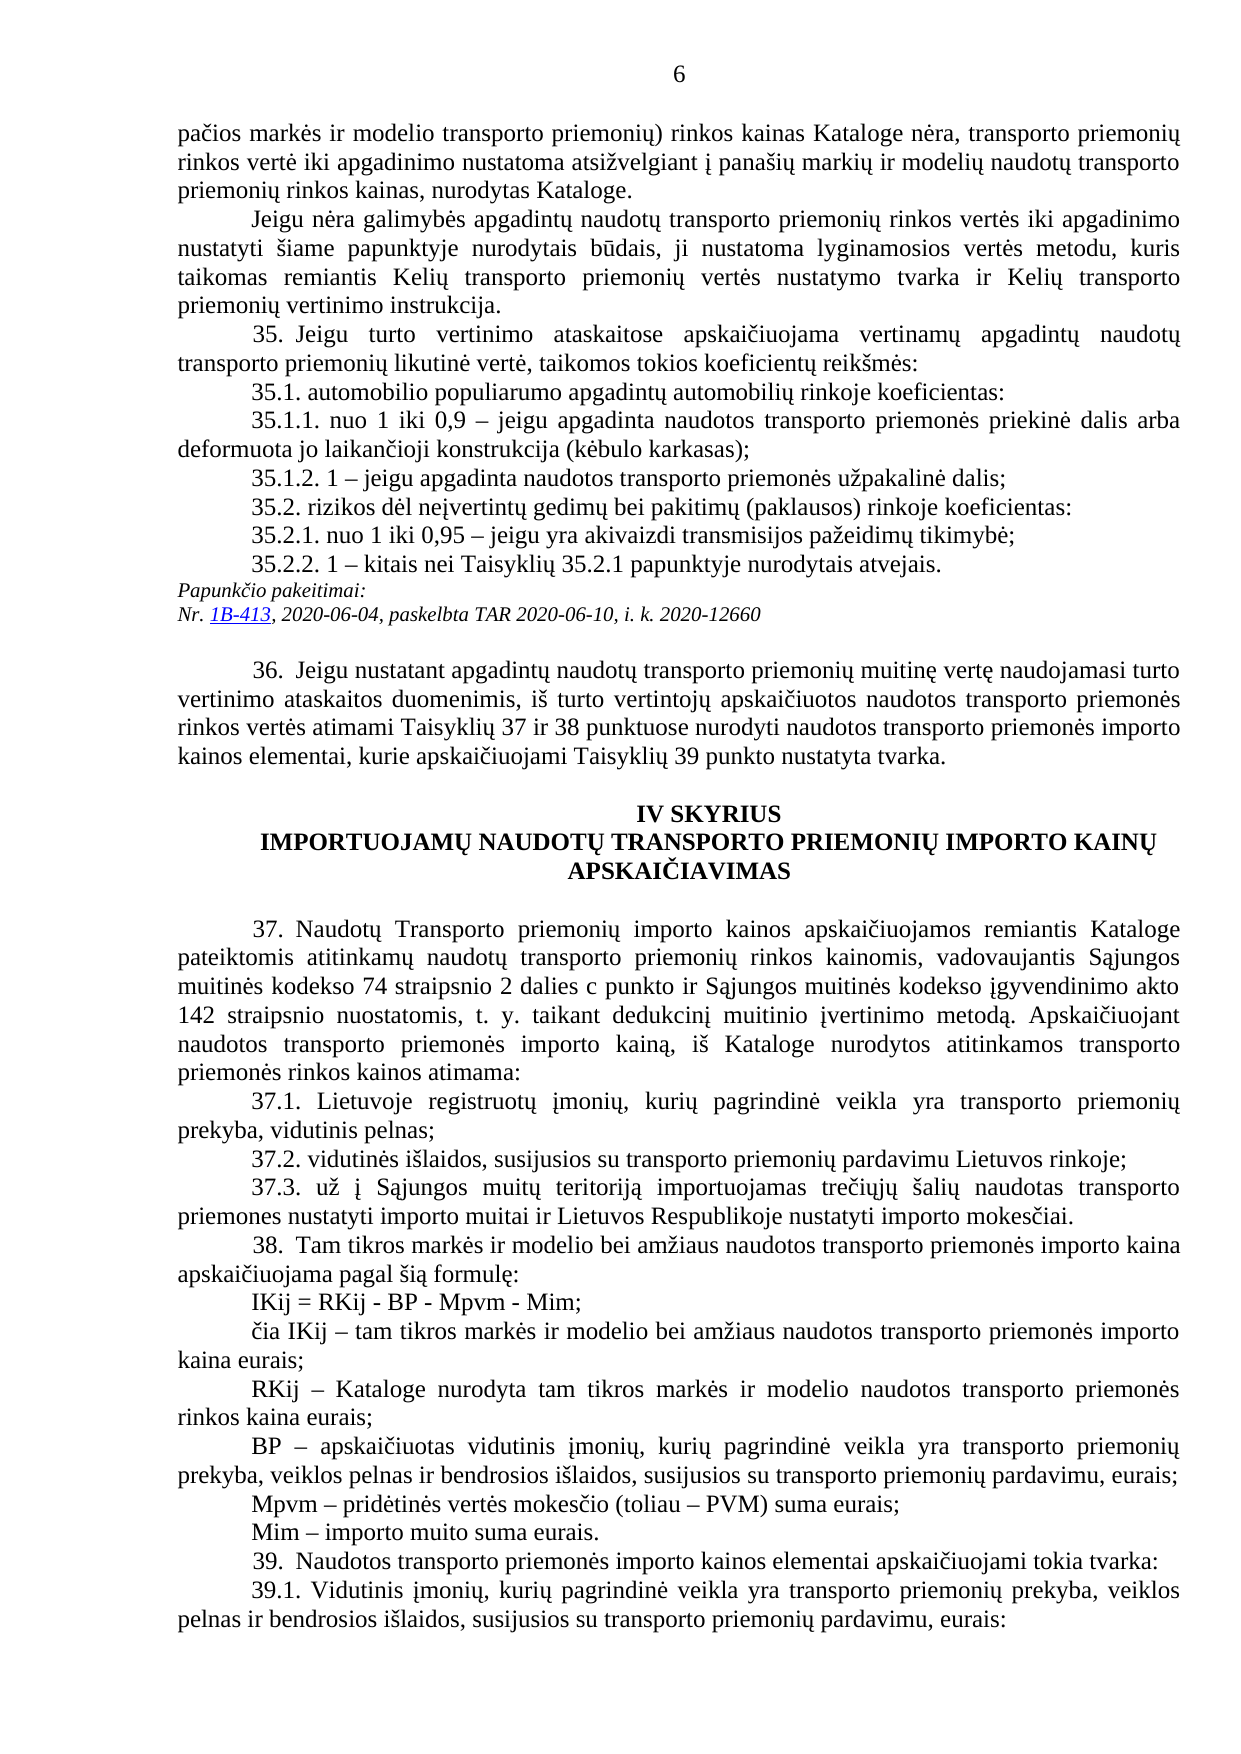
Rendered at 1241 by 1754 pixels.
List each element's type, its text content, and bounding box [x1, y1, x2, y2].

text Jeigu nėra galimybės apgadintų naudotų transporto priemonių rinkos vertės iki apgadinimo nustatyti šiame papunktyje nurodytais būdais, ji nustatoma lyginamosios vertės metodu, kuris taikomas remiantis Kelių transporto priemonių vertės nustatymo tvarka ir Kelių transporto priemonių vertinimo instrukcija. [177, 204, 1181, 319]
text 35.2.2. 1 – kitais nei Taisyklių 35.2.1 papunktyje nurodytais atvejais. [177, 549, 1181, 578]
text 36. Jeigu nustatant apgadintų naudotų transporto priemonių muitinę vertę naudojamasi turto vertinimo ataskaitos duomenimis, iš turto vertintojų apskaičiuotos naudotos transporto priemonės rinkos vertės atimami Taisyklių 37 ir 38 punktuose nurodyti naudotos transporto priemonės importo kainos elementai, kurie apskaičiuojami Taisyklių 39 punkto nustatyta tvarka. [177, 655, 1181, 770]
text 35.1.2. 1 – jeigu apgadinta naudotos transporto priemonės užpakalinė dalis; [177, 463, 1181, 492]
text 38. Tam tikros markės ir modelio bei amžiaus naudotos transporto priemonės importo kaina apskaičiuojama pagal šią formulę: [177, 1230, 1181, 1287]
text 37.1. Lietuvoje registruotų įmonių, kurių pagrindinė veikla yra transporto priemonių prekyba, vidutinis pelnas; [177, 1086, 1181, 1144]
text 37. Naudotų Transporto priemonių importo kainos apskaičiuojamos remiantis Kataloge pateiktomis atitinkamų naudotų transporto priemonių rinkos kainomis, vadovaujantis Sąjungos muitinės kodekso 74 straipsnio 2 dalies c punkto ir Sąjungos muitinės kodekso įgyvendinimo akto 142 straipsnio nuostatomis, t. y. taikant dedukcinį muitinio įvertinimo metodą. Apskaičiuojant naudotos transporto priemonės importo kainą, iš Kataloge nurodytos atitinkamos transporto priemonės rinkos kainos atimama: [177, 914, 1181, 1086]
text pačios markės ir modelio transporto priemonių) rinkos kainas Kataloge nėra, transporto priemonių rinkos vertė iki apgadinimo nustatoma atsižvelgiant į panašių markių ir modelių naudotų transporto priemonių rinkos kainas, nurodytas Kataloge. [177, 118, 1181, 204]
text 35.2. rizikos dėl neįvertintų gedimų bei pakitimų (paklausos) rinkoje koeficientas: [177, 492, 1181, 521]
text 35.1.1. nuo 1 iki 0,9 – jeigu apgadinta naudotos transporto priemonės priekinė dalis arba deformuota jo laikančioji konstrukcija (kėbulo karkasas); [177, 406, 1181, 463]
text IMPORTUOJAMŲ NAUDOTŲ transporto priemonių IMPORTO KAINŲ APSKAIČIAVIMAS [177, 827, 1181, 885]
text 35. Jeigu turto vertinimo ataskaitose apskaičiuojama vertinamų apgadintų naudotų transporto priemonių likutinė vertė, taikomos tokios koeficientų reikšmės: [177, 319, 1181, 377]
text Nr. 1B-413, 2020-06-04, paskelbta TAR 2020-06-10, i. k. 2020-12660 [177, 602, 1181, 626]
text 35.2.1. nuo 1 iki 0,95 – jeigu yra akivaizdi transmisijos pažeidimų tikimybė; [177, 521, 1181, 549]
text BP – apskaičiuotas vidutinis įmonių, kurių pagrindinė veikla yra transporto priemonių prekyba, veiklos pelnas ir bendrosios išlaidos, susijusios su transporto priemonių pardavimu, eurais; [177, 1431, 1181, 1489]
text 39.1. Vidutinis įmonių, kurių pagrindinė veikla yra transporto priemonių prekyba, veiklos pelnas ir bendrosios išlaidos, susijusios su transporto priemonių pardavimu, eurais: [177, 1575, 1181, 1632]
text Mim – importo muito suma eurais. [177, 1517, 1181, 1546]
text 37.3. už į Sąjungos muitų teritoriją importuojamas trečiųjų šalių naudotas transporto priemones nustatyti importo muitai ir Lietuvos Respublikoje nustatyti importo mokesčiai. [177, 1172, 1181, 1230]
text IKij = RKij - BP - Mpvm - Mim; [177, 1287, 1181, 1316]
text 35.1. automobilio populiarumo apgadintų automobilių rinkoje koeficientas: [177, 377, 1181, 406]
text IV SKYRIUS [177, 799, 1181, 827]
text 37.2. vidutinės išlaidos, susijusios su transporto priemonių pardavimu Lietuvos rinkoje; [177, 1144, 1181, 1172]
text čia IKij – tam tikros markės ir modelio bei amžiaus naudotos transporto priemonės importo kaina eurais; [177, 1316, 1181, 1374]
text 39. Naudotos transporto priemonės importo kainos elementai apskaičiuojami tokia tvarka: [177, 1546, 1181, 1575]
text RKij – Kataloge nurodyta tam tikros markės ir modelio naudotos transporto priemonės rinkos kaina eurais; [177, 1374, 1181, 1431]
text Papunkčio pakeitimai: [177, 578, 1181, 602]
text Mpvm – pridėtinės vertės mokesčio (toliau – PVM) suma eurais; [177, 1489, 1181, 1517]
